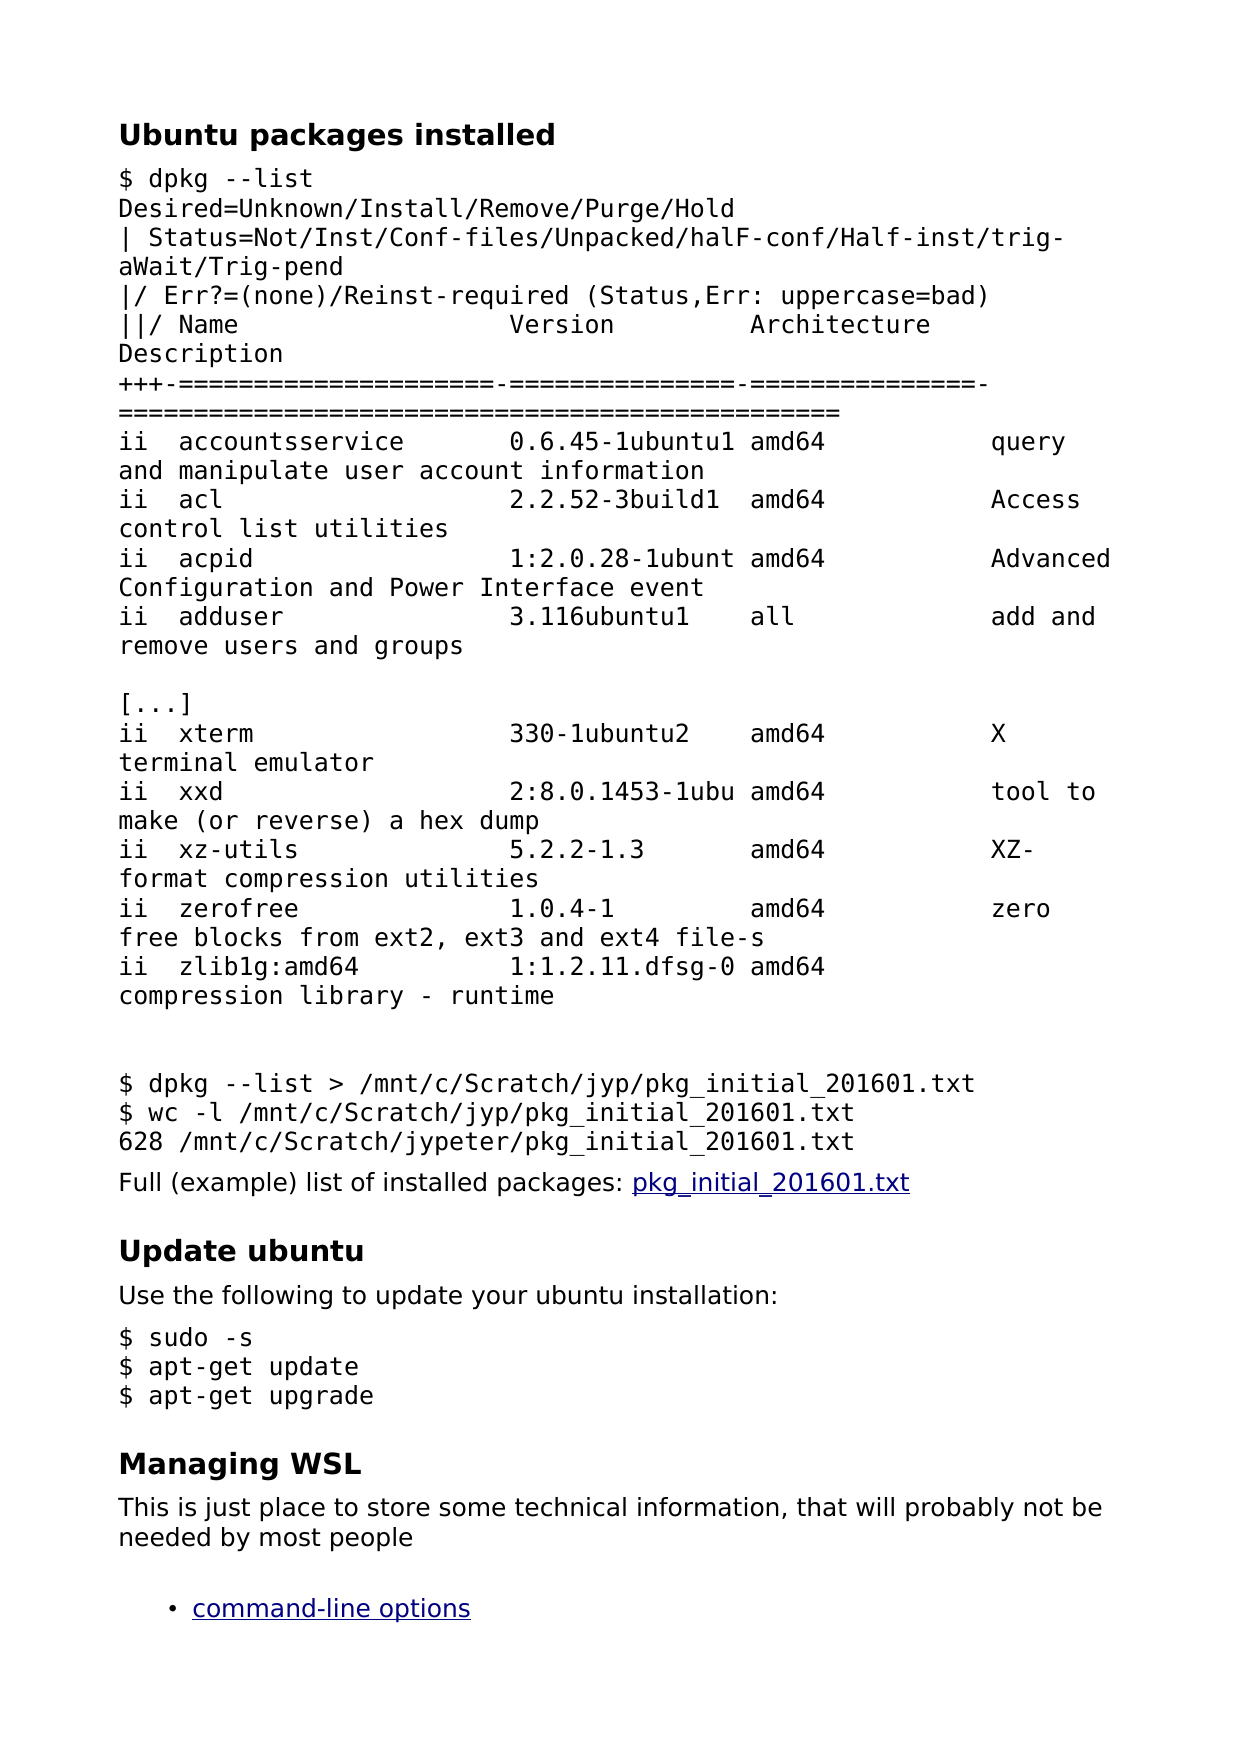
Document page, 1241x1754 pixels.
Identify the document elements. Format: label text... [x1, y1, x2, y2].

subtitle Update ubuntu [118, 1235, 1122, 1269]
text Use the following to update your ubuntu installation: [118, 1281, 1122, 1310]
text $ dpkg --list Desired=Unknown/Install/Remove/Purge/Hold | Status=Not/Inst/Conf-files/Unpacked/halF-conf/Half-inst/trig-aWait/Trig-pend |/ Err?=(none)/Reinst-required (Status,Err: uppercase=bad) ||/ Name Version Architecture Description +++-=====================-===============-===============-================================================ ii accountsservice 0.6.45-1ubuntu1 amd64 query and manipulate user account information ii acl 2.2.52-3build1 amd64 Access control list utilities ii acpid 1:2.0.28-1ubunt amd64 Advanced Configuration and Power Interface event ii adduser 3.116ubuntu1 all add and remove users and groups [...] ii xterm 330-1ubuntu2 amd64 X terminal emulator ii xxd 2:8.0.1453-1ubu amd64 tool to make (or reverse) a hex dump ii xz-utils 5.2.2-1.3 amd64 XZ-format compression utilities ii zerofree 1.0.4-1 amd64 zero free blocks from ext2, ext3 and ext4 file-s ii zlib1g:amd64 1:1.2.11.dfsg-0 amd64 compression library - runtime $ dpkg --list > /mnt/c/Scratch/jyp/pkg_initial_201601.txt $ wc -l /mnt/c/Scratch/jyp/pkg_initial_201601.txt 628 /mnt/c/Scratch/jypeter/pkg_initial_201601.txt [118, 164, 1122, 1156]
subtitle Managing WSL [118, 1447, 1122, 1481]
text This is just place to store some technical information, that will probably not be needed by most people [118, 1493, 1122, 1552]
text $ sudo -s $ apt-get update $ apt-get upgrade [118, 1323, 1122, 1410]
subtitle Ubuntu packages installed [118, 118, 1122, 152]
list command-line options [177, 1594, 1122, 1623]
text Full (example) list of installed packages: pkg_initial_201601.txt [118, 1168, 1122, 1197]
